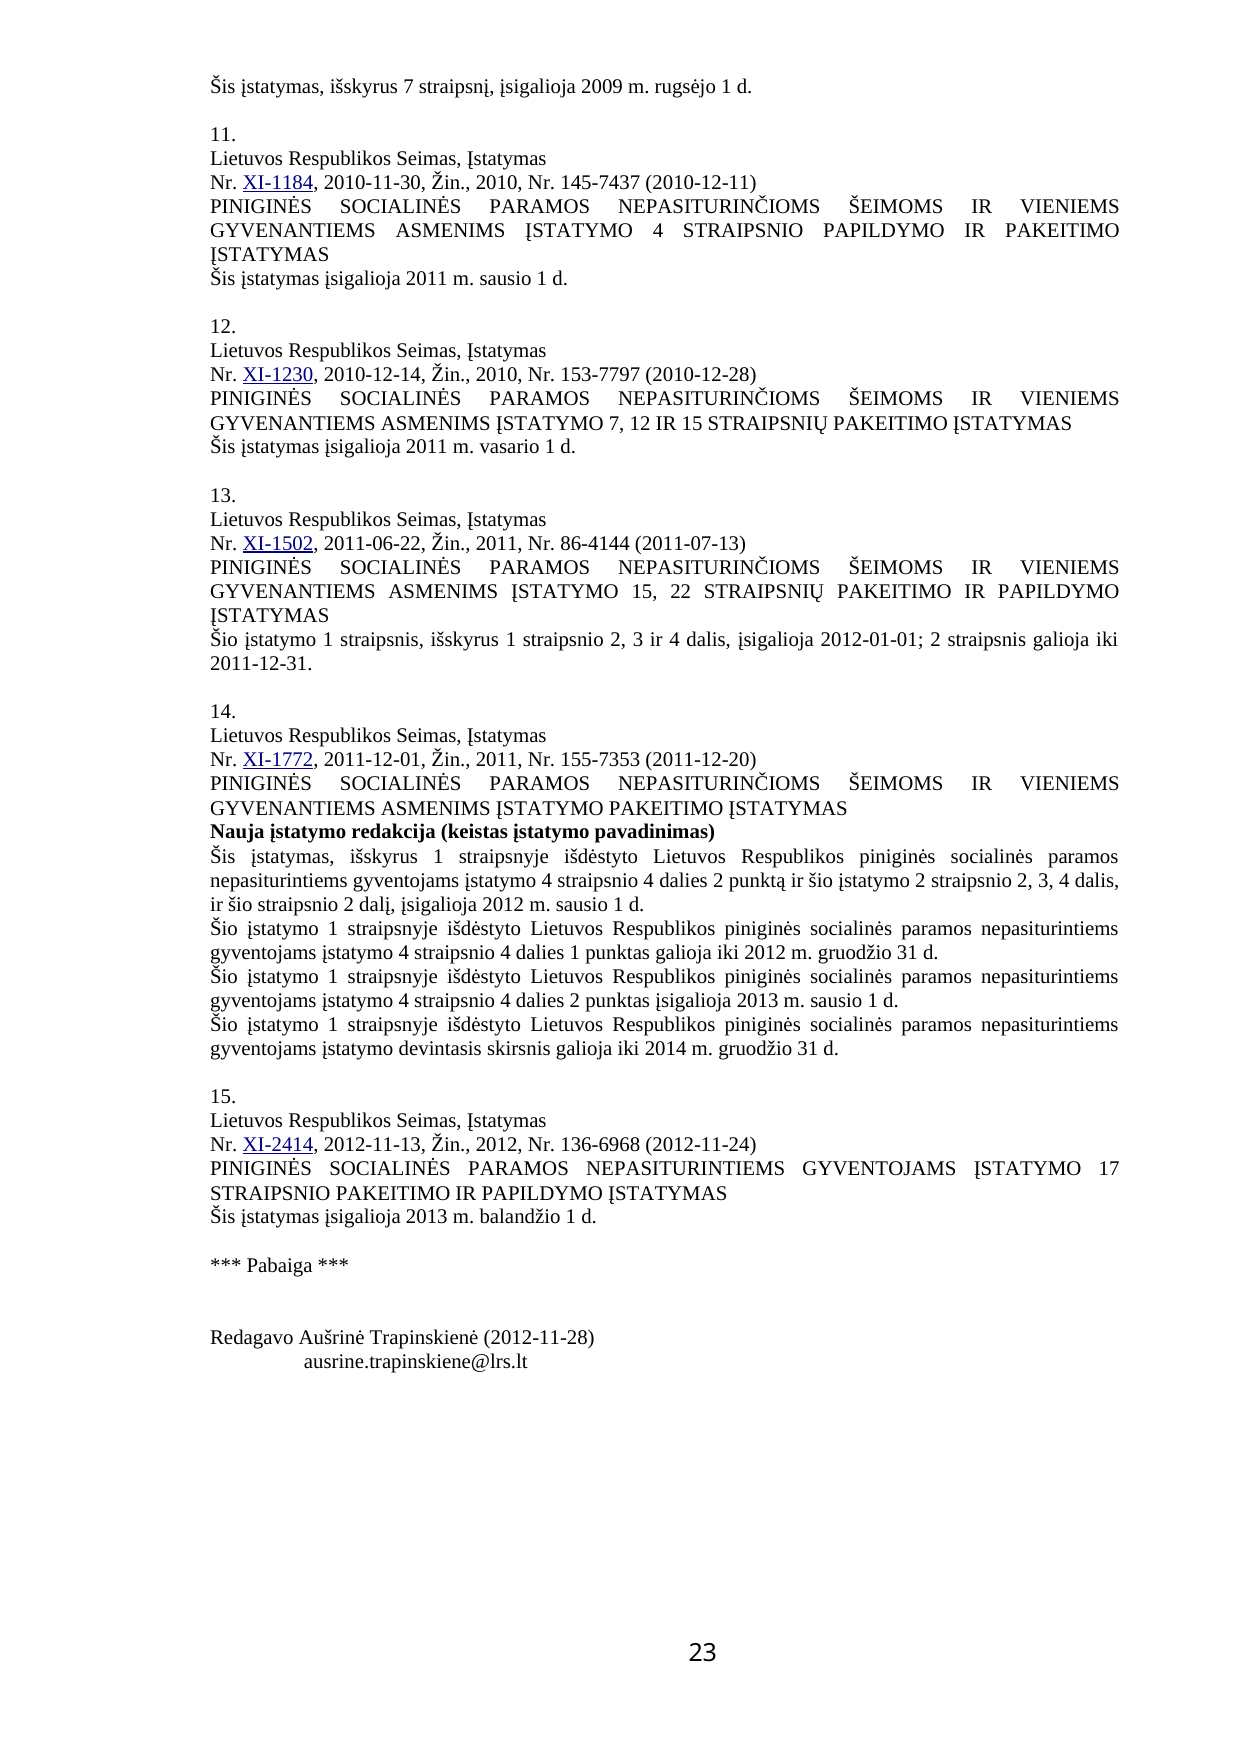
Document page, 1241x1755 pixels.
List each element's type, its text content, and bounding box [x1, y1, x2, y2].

text Šis įstatymas įsigalioja 2011 m. vasario 1 d. [210, 434, 1120, 458]
text 14. [210, 699, 1120, 723]
text 13. [210, 483, 1120, 507]
text Nr. XI-1184, 2010-11-30, Žin., 2010, Nr. 145-7437 (2010-12-11) [210, 170, 1120, 194]
text Šio įstatymo 1 straipsnis, išskyrus 1 straipsnio 2, 3 ir 4 dalis, įsigalioja 2012-01-01; 2 straipsnis galioja iki 2011-12-31. [210, 627, 1120, 675]
text Šis įstatymas, išskyrus 1 straipsnyje išdėstyto Lietuvos Respublikos piniginės socialinės paramos nepasiturintiems gyventojams įstatymo 4 straipsnio 4 dalies 2 punktą ir šio įstatymo 2 straipsnio 2, 3, 4 dalis, ir šio straipsnio 2 dalį, įsigalioja 2012 m. sausio 1 d. [210, 843, 1120, 916]
text 11. [210, 122, 1120, 146]
text Lietuvos Respublikos Seimas, Įstatymas [210, 507, 1120, 531]
text Šio įstatymo 1 straipsnyje išdėstyto Lietuvos Respublikos piniginės socialinės paramos nepasiturintiems gyventojams įstatymo 4 straipsnio 4 dalies 1 punktas galioja iki 2012 m. gruodžio 31 d. [210, 916, 1120, 964]
text Lietuvos Respublikos Seimas, Įstatymas [210, 146, 1120, 170]
text Lietuvos Respublikos Seimas, Įstatymas [210, 1108, 1120, 1132]
text 15. [210, 1084, 1120, 1108]
text PINIGINĖS SOCIALINĖS PARAMOS NEPASITURINČIOMS ŠEIMOMS IR VIENIEMS GYVENANTIEMS ASMENIMS ĮSTATYMO 4 STRAIPSNIO PAPILDYMO IR PAKEITIMO ĮSTATYMAS [210, 194, 1120, 266]
text Nauja įstatymo redakcija (keistas įstatymo pavadinimas) [210, 819, 1120, 843]
text Šio įstatymo 1 straipsnyje išdėstyto Lietuvos Respublikos piniginės socialinės paramos nepasiturintiems gyventojams įstatymo 4 straipsnio 4 dalies 2 punktas įsigalioja 2013 m. sausio 1 d. [210, 964, 1120, 1012]
text *** Pabaiga *** [210, 1253, 1120, 1277]
text Šis įstatymas įsigalioja 2013 m. balandžio 1 d. [210, 1204, 1120, 1228]
text 12. [210, 314, 1120, 338]
text Šis įstatymas įsigalioja 2011 m. sausio 1 d. [210, 266, 1120, 290]
text PINIGINĖS SOCIALINĖS PARAMOS NEPASITURINČIOMS ŠEIMOMS IR VIENIEMS GYVENANTIEMS ASMENIMS ĮSTATYMO 15, 22 STRAIPSNIŲ PAKEITIMO IR PAPILDYMO ĮSTATYMAS [210, 555, 1120, 627]
text Šis įstatymas, išskyrus 7 straipsnį, įsigalioja 2009 m. rugsėjo 1 d. [210, 73, 1120, 98]
text Nr. XI-1502, 2011-06-22, Žin., 2011, Nr. 86-4144 (2011-07-13) [210, 531, 1120, 555]
text ausrine.trapinskiene@lrs.lt [210, 1349, 1120, 1373]
text PINIGINĖS SOCIALINĖS PARAMOS NEPASITURINČIOMS ŠEIMOMS IR VIENIEMS GYVENANTIEMS ASMENIMS ĮSTATYMO 7, 12 IR 15 STRAIPSNIŲ PAKEITIMO ĮSTATYMAS [210, 386, 1120, 434]
text Redagavo Aušrinė Trapinskienė (2012-11-28) [210, 1325, 1120, 1349]
text PINIGINĖS SOCIALINĖS PARAMOS NEPASITURINČIOMS ŠEIMOMS IR VIENIEMS GYVENANTIEMS ASMENIMS ĮSTATYMO PAKEITIMO ĮSTATYMAS [210, 771, 1120, 819]
text Šio įstatymo 1 straipsnyje išdėstyto Lietuvos Respublikos piniginės socialinės paramos nepasiturintiems gyventojams įstatymo devintasis skirsnis galioja iki 2014 m. gruodžio 31 d. [210, 1012, 1120, 1060]
text PINIGINĖS SOCIALINĖS PARAMOS NEPASITURINTIEMS GYVENTOJAMS ĮSTATYMO 17 STRAIPSNIO PAKEITIMO IR PAPILDYMO ĮSTATYMAS [210, 1156, 1120, 1204]
text Nr. XI-1230, 2010-12-14, Žin., 2010, Nr. 153-7797 (2010-12-28) [210, 362, 1120, 386]
text Nr. XI-1772, 2011-12-01, Žin., 2011, Nr. 155-7353 (2011-12-20) [210, 747, 1120, 771]
text Lietuvos Respublikos Seimas, Įstatymas [210, 723, 1120, 747]
text Nr. XI-2414, 2012-11-13, Žin., 2012, Nr. 136-6968 (2012-11-24) [210, 1132, 1120, 1156]
text Lietuvos Respublikos Seimas, Įstatymas [210, 338, 1120, 362]
